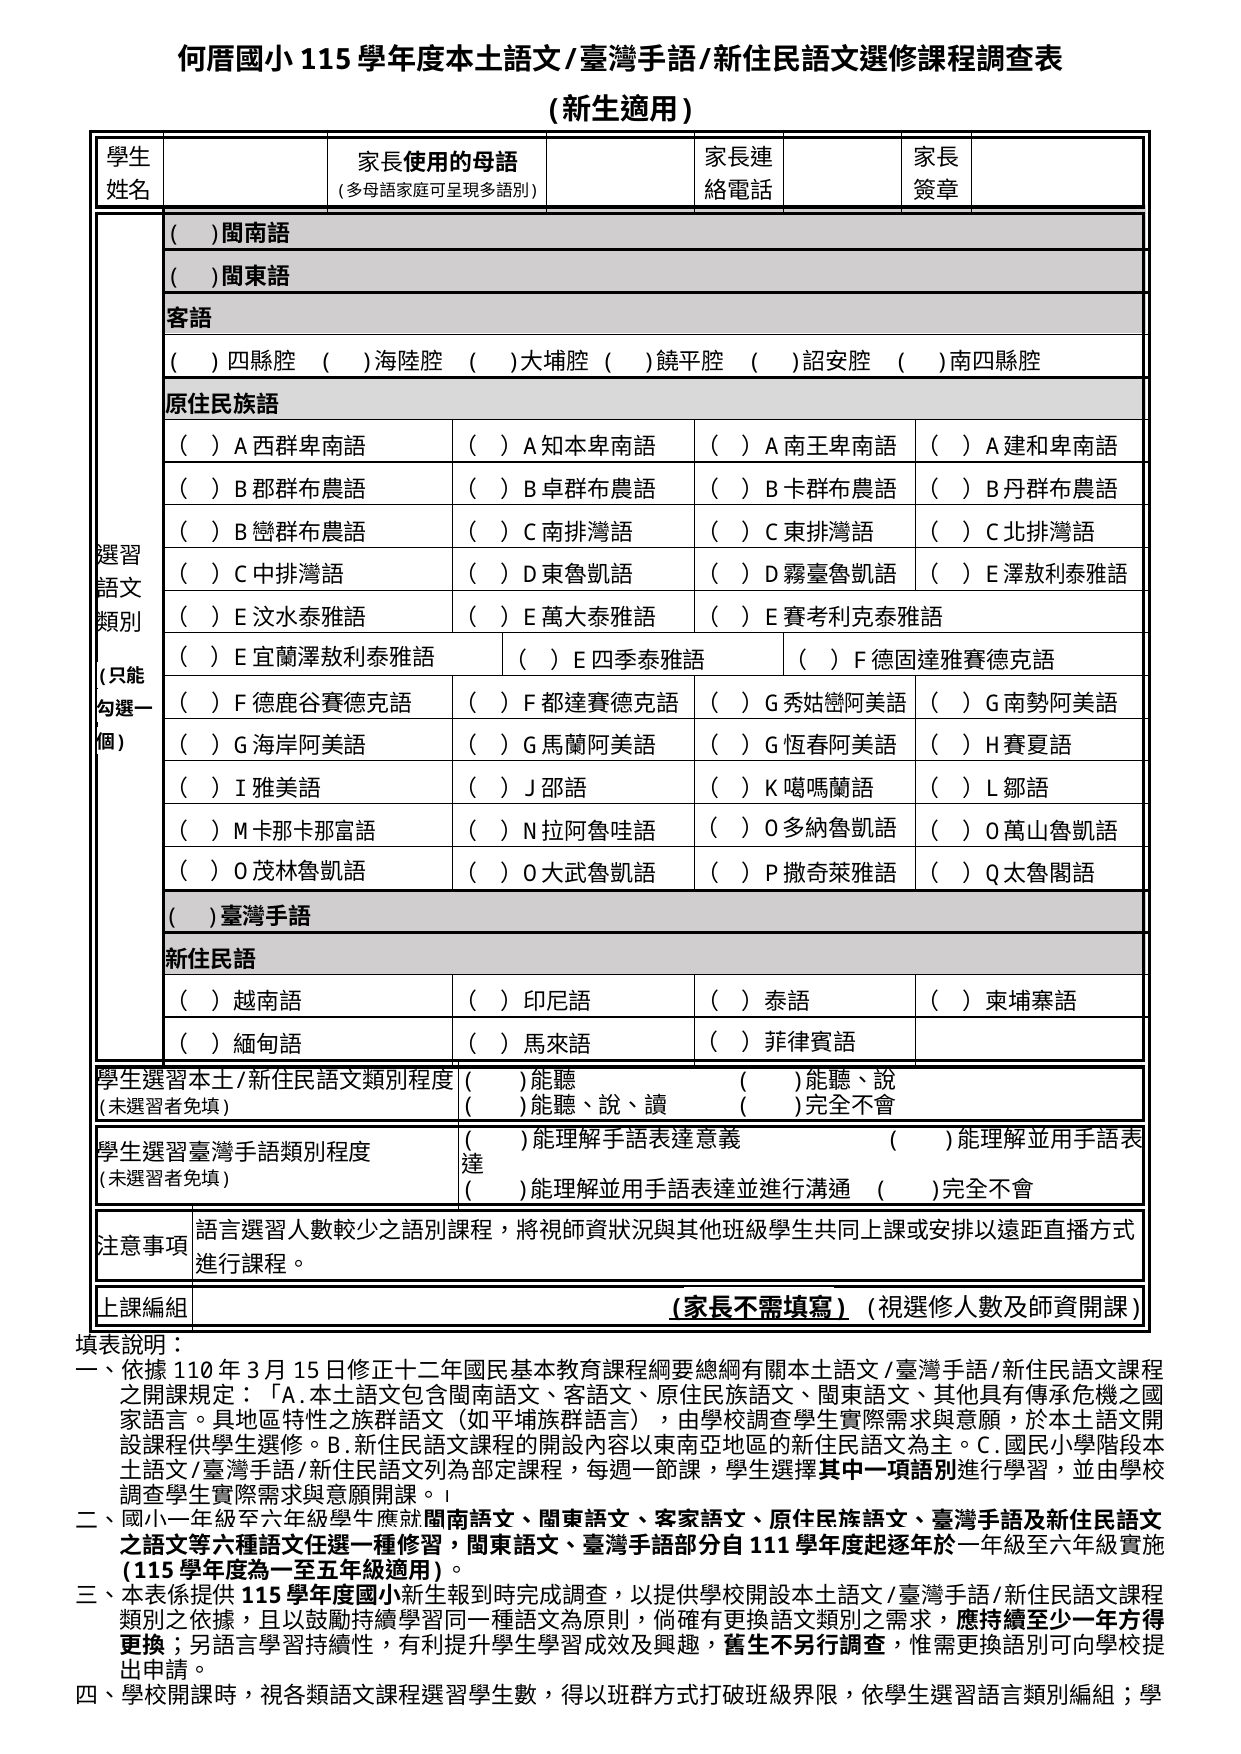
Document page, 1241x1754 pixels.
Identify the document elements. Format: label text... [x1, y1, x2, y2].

table_cell （ ）緬甸語 [165, 1018, 452, 1059]
table_cell （ ）Q太魯閣語 [916, 847, 1142, 888]
table_cell 語言選習人數較少之語別課程，將視師資狀況與其他班級學生共同上課或安排以遠距直播方式進行課程。 [193, 1212, 1142, 1279]
table_cell （ ）O大武魯凱語 [453, 847, 694, 888]
table_cell （ ）G南勢阿美語 [916, 676, 1142, 718]
table_cell 客語 [165, 294, 1142, 333]
table_cell （ ）B巒群布農語 [165, 505, 452, 547]
table_cell （ ）G海岸阿美語 [165, 719, 452, 760]
table_cell （ ）F德鹿谷賽德克語 [165, 676, 452, 718]
table_header [164, 139, 327, 205]
table_header 家長使用的母語 (多母語家庭可呈現多語別) [328, 139, 546, 205]
table_cell [972, 205, 1146, 248]
table_cell （ ）N拉阿魯哇語 [453, 804, 694, 846]
table_cell 學生選習臺灣手語類別程度 (未選習者免填) [94, 1119, 458, 1203]
table_header [784, 139, 901, 205]
table_cell （ ）H賽夏語 [916, 719, 1142, 760]
table_cell 選習語文類別 (只能勾選一個) [94, 205, 162, 1059]
text 填表說明： [75, 1333, 1165, 1358]
table_cell （ ）G馬蘭阿美語 [453, 719, 694, 760]
table_header [972, 139, 1142, 205]
text 三、本表係提供115學年度國小新生報到時完成調查，以提供學校開設本土語文/臺灣手語/新住民語文課程類別之依據，且以鼓勵持續學習同一種語文為原則，倘確有更換語文類別之需求，應持續至少一年方得更換；另語言學習持續性，有利提升學生學習成效及興趣，舊生不另行調查，惟需更換語別可向學校提出申請。 [75, 1583, 1165, 1683]
table_cell 上課編組 [94, 1279, 192, 1324]
table_cell （ ）B郡群布農語 [165, 463, 452, 504]
table_cell （ ）O多納魯凱語 [695, 804, 915, 846]
table_cell （ ）印尼語 [453, 975, 694, 1016]
table_cell （ ）F都達賽德克語 [453, 676, 694, 718]
table_cell （ ）O萬山魯凱語 [916, 804, 1142, 846]
table_cell （ ）I雅美語 [165, 761, 452, 803]
text 何厝國小115學年度本土語文/臺灣手語/新住民語文選修課程調查表 [75, 29, 1165, 79]
table_cell （ ）馬來語 [453, 1018, 694, 1059]
table_cell ( ) 四縣腔 ( )海陸腔 ( )大埔腔 ( )饒平腔 ( )詔安腔 ( )南四縣腔 [165, 335, 1142, 376]
table_cell （ ）J邵語 [453, 761, 694, 803]
text 二、國小一年級至六年級學生應就閩南語文、閩東語文、客家語文、原住民族語文、臺灣手語及新住民語文之語文等六種語文任選一種修習，閩東語文、臺灣手語部分自111學年度起逐年於一年級至六年級實施(115學年度為一至五年級適用)。 [75, 1508, 1165, 1583]
table_header 家長簽章 [902, 139, 971, 205]
table_header [547, 139, 694, 205]
table_cell （ ）B卓群布農語 [453, 463, 694, 504]
table_cell （ ）A建和卑南語 [916, 420, 1142, 461]
table_cell （ ）M卡那卡那富語 [165, 804, 452, 846]
table_cell （ ）D霧臺魯凱語 [695, 548, 915, 589]
table_header 學生姓名 [94, 133, 163, 205]
table_cell （ ）A南王卑南語 [695, 420, 915, 461]
table_cell （ ）O茂林魯凱語 [165, 847, 452, 888]
table_cell （ ）A西群卑南語 [165, 420, 452, 461]
table_cell （ ）E澤敖利泰雅語 [916, 548, 1142, 589]
table_cell （ ）C中排灣語 [165, 548, 452, 589]
table_cell （ ）L鄒語 [916, 761, 1142, 803]
table_cell ( )能聽 ( )能聽、說 ( )能聽、說、讀 ( )完全不會 [459, 1069, 1142, 1118]
table_cell [916, 1018, 1142, 1059]
text 四、學校開課時，視各類語文課程選習學生數，得以班群方式打破班級界限，依學生選習語言類別編組；學 [75, 1683, 1165, 1708]
table_cell （ ）C南排灣語 [453, 505, 694, 547]
table_cell （ ）E賽考利克泰雅語 [695, 591, 1142, 632]
table_cell （ ）G恆春阿美語 [695, 719, 915, 760]
table_cell （ ）P撒奇萊雅語 [695, 847, 915, 888]
table_cell 注意事項 [94, 1203, 192, 1279]
table_cell （ ）泰語 [695, 975, 915, 1016]
table_cell (家長不需填寫) (視選修人數及師資開課) [193, 1279, 1146, 1324]
table_cell 學生選習本土/新住民語文類別程度 (未選習者免填) [98, 1069, 458, 1118]
table_cell 新住民語 [165, 934, 1142, 974]
table_cell ( )能理解手語表達意義 ( )能理解並用手語表達 ( )能理解並用手語表達並進行溝通 ( )完全不會 [459, 1119, 1146, 1203]
table_cell ( )臺灣手語 [165, 892, 1142, 931]
table_cell 學生選習本土/新住民語文類別程度 (未選習者免填) [94, 1059, 162, 1118]
table_cell （ ）B卡群布農語 [695, 463, 915, 504]
table_cell （ ）柬埔寨語 [916, 975, 1142, 1016]
table_cell （ ）越南語 [165, 975, 452, 1016]
table_cell 原住民族語 [165, 379, 1142, 419]
table_cell （ ）菲律賓語 [695, 1018, 915, 1059]
table_cell （ ）F德固達雅賽德克語 [784, 633, 1142, 675]
table_cell （ ）E萬大泰雅語 [453, 591, 694, 632]
table_header [972, 133, 1146, 205]
table_cell [916, 1059, 1146, 1118]
table_cell （ ）C東排灣語 [695, 505, 915, 547]
table_cell （ ）A知本卑南語 [453, 420, 694, 461]
text 一、依據110年3月15日修正十二年國民基本教育課程綱要總綱有關本土語文/臺灣手語/新住民語文課程之開課規定：「A.本土語文包含閩南語文、客語文、原住民族語文、閩東語文、其他具有傳承危機之國家語言。具地區特性之族群語文（如平埔族群語言），由學校調查學生實際需求與意願，於本土語文開設課程供學生選修。B.新住民語文課程的開設內容以東南亞地區的新住民語文為主。C.國民小學階段本土語文/臺灣手語/新住民語文列為部定課程，每週一節課，學生選擇其中一項語別進行學習，並由學校調查學生實際需求與意願開課。」 [75, 1358, 1165, 1508]
table_cell （ ）D東魯凱語 [453, 548, 694, 589]
table_cell ( )閩南語 [165, 215, 1142, 248]
table_cell （ ）E宜蘭澤敖利泰雅語 [165, 633, 502, 675]
table_header 家長連絡電話 [695, 139, 783, 205]
table_cell （ ）E汶水泰雅語 [165, 591, 452, 632]
table_cell （ ）G秀姑巒阿美語 [695, 676, 915, 718]
table_cell （ ）B丹群布農語 [916, 463, 1142, 504]
table_cell （ ）E四季泰雅語 [503, 633, 783, 675]
table_cell 語言選習人數較少之語別課程，將視師資狀況與其他班級學生共同上課或安排以遠距直播方式進行課程。 [459, 1203, 1146, 1279]
table_cell （ ）K噶嗎蘭語 [695, 761, 915, 803]
table_cell （ ）C北排灣語 [916, 505, 1142, 547]
text (新生適用) [75, 79, 1165, 129]
table_cell ( )閩東語 [165, 251, 1142, 291]
